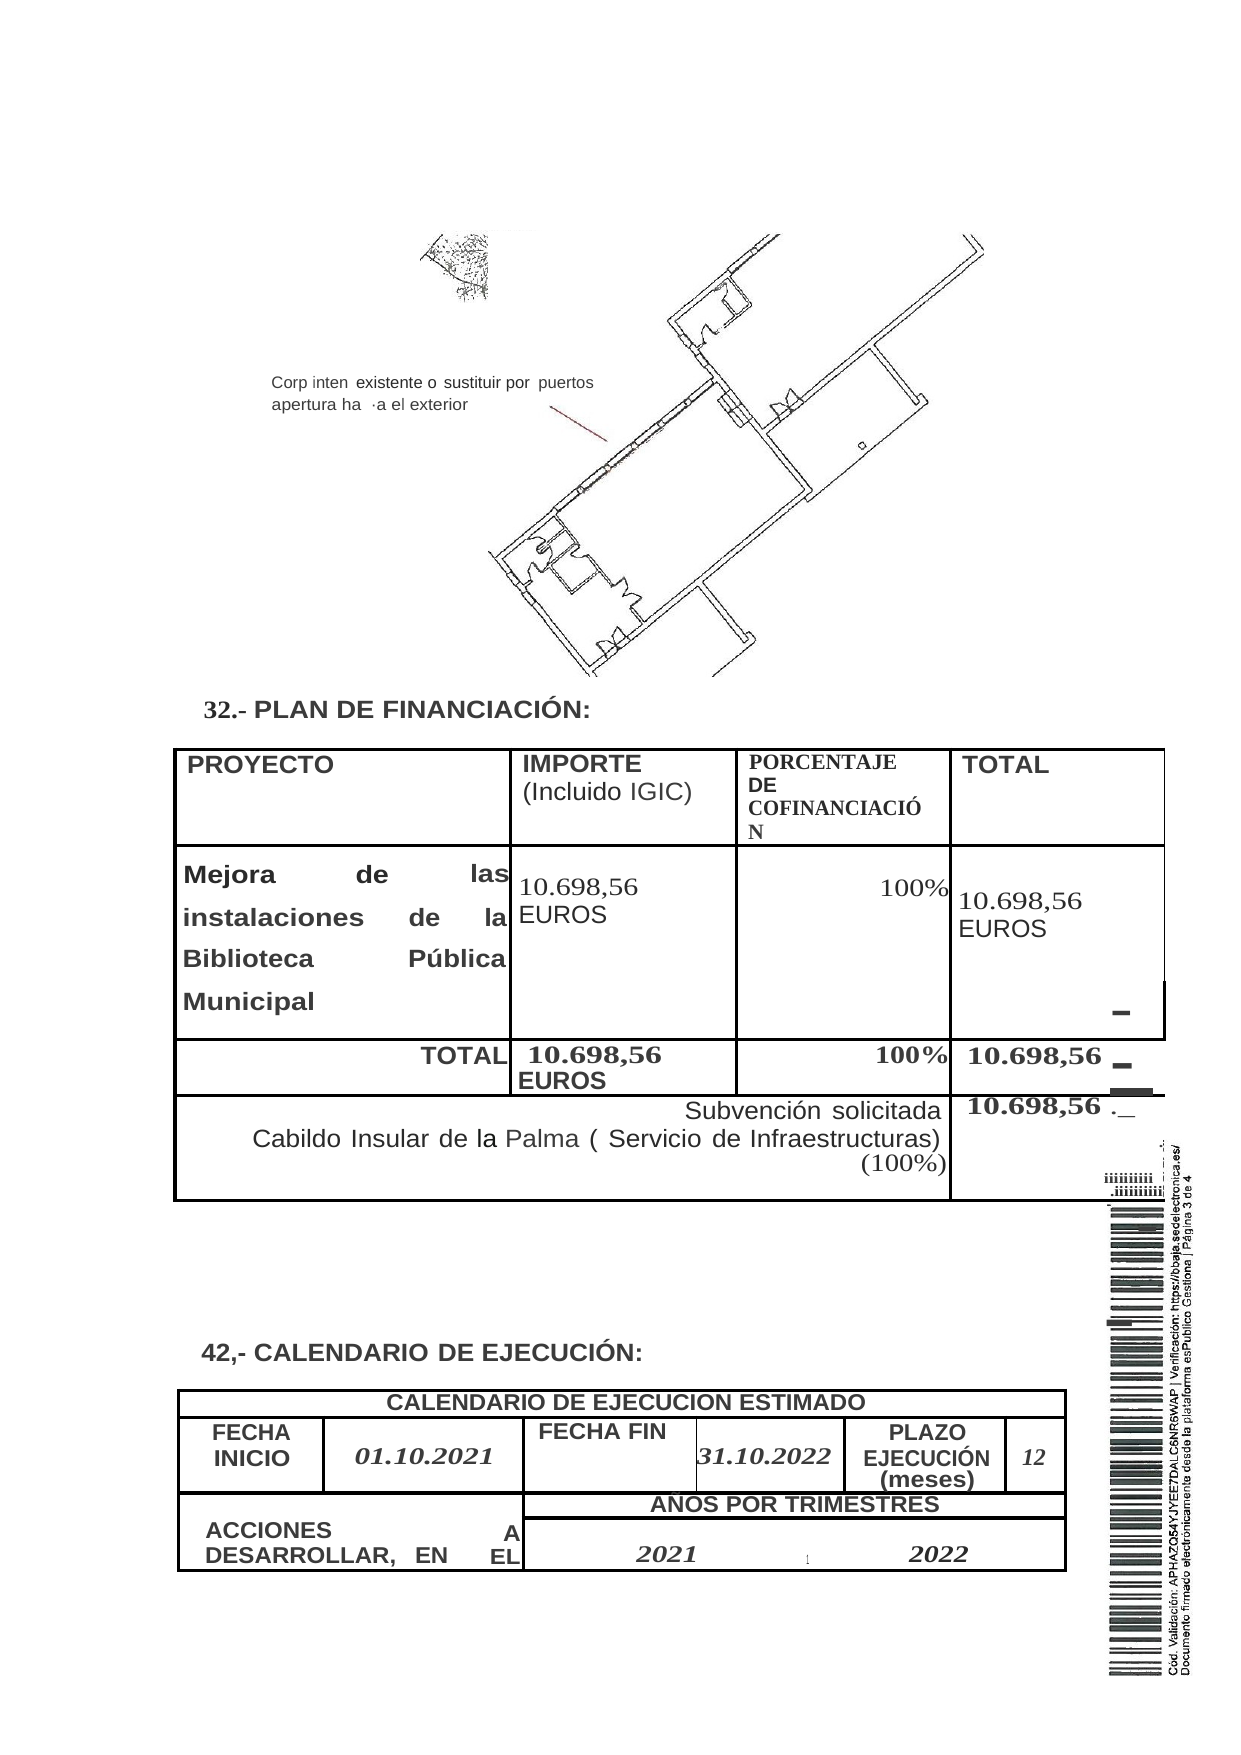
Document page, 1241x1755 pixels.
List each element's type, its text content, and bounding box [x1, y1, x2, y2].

table_cell 31.10.2022 [697, 1419, 843, 1491]
text 42,- CALENDARIO DE EJECUCIÓN: [201, 1338, 1104, 1367]
table_cell AÑOS POR TRIMESTRES [525, 1495, 1064, 1516]
table_cell [738, 981, 949, 1038]
table_cell Mejora de instalaciones [177, 847, 397, 943]
table_cell 10.698,56 EUROS [952, 847, 1105, 943]
text Corp inten existente o sustituir por puertos apertura ha ·a el exterior [271, 373, 488, 413]
table_header PORCENTAJE DE COFINANCIACIÓ N [738, 751, 949, 844]
table_cell 10.698,56 [952, 1041, 1105, 1094]
table_cell 100% [738, 847, 949, 943]
table_cell [512, 981, 735, 1038]
text [1194, 1338, 1220, 1367]
table_cell Biblioteca [177, 943, 397, 981]
table_cell 2022 [845, 1520, 1006, 1569]
table_cell [738, 943, 949, 981]
table_cell 2021 [525, 1520, 751, 1569]
table_header IMPORTE (Incluido IGIC) [512, 751, 735, 844]
table_cell [397, 981, 509, 1038]
table_header PROYECTO [177, 751, 509, 844]
table_cell 12 [1007, 1419, 1064, 1491]
table_cell Municipal [177, 981, 397, 1038]
table_cell [1105, 943, 1164, 981]
table_cell 100% [738, 1041, 949, 1094]
table_cell PLAZO EJECUCIÓN (meses) [846, 1419, 1004, 1491]
table_header CALENDARIO DE EJECUCION ESTIMADO [180, 1392, 1064, 1416]
table_cell FECHA INICIO [180, 1419, 322, 1491]
table_cell 01.10.2021 [325, 1419, 522, 1491]
table_cell [512, 943, 735, 981]
table_cell 10.698,56 ._ --.iiiiiiiiii .iiiiiiiiii [952, 1097, 1164, 1198]
table_cell 10.698,56 EUROS [512, 1041, 735, 1094]
table_cell - [1105, 981, 1163, 1038]
table_cell Subvención solicitada Cabildo Insular de la Palma ( Servicio de Infraestructuras) (100%) [177, 1097, 949, 1198]
text 32.- PLAN DE FINANCIACIÓN: [203, 695, 1220, 724]
table_cell [1105, 847, 1164, 943]
table_cell 10.698,56 EUROS [512, 847, 735, 943]
table_cell las de la [397, 847, 509, 943]
table_cell FECHA FIN [525, 1419, 696, 1491]
table_cell [1006, 1520, 1064, 1569]
table_cell [952, 981, 1105, 1038]
table_cell - [1105, 1041, 1164, 1094]
table_cell A EL [469, 1495, 522, 1569]
table_cell 1 [751, 1520, 845, 1569]
table_cell Pública [397, 943, 509, 981]
table_cell ACCIONES DESARROLLAR, EN [180, 1495, 468, 1569]
table_cell TOTAL [177, 1041, 509, 1094]
table_cell [952, 943, 1105, 981]
table_header TOTAL [952, 751, 1164, 844]
